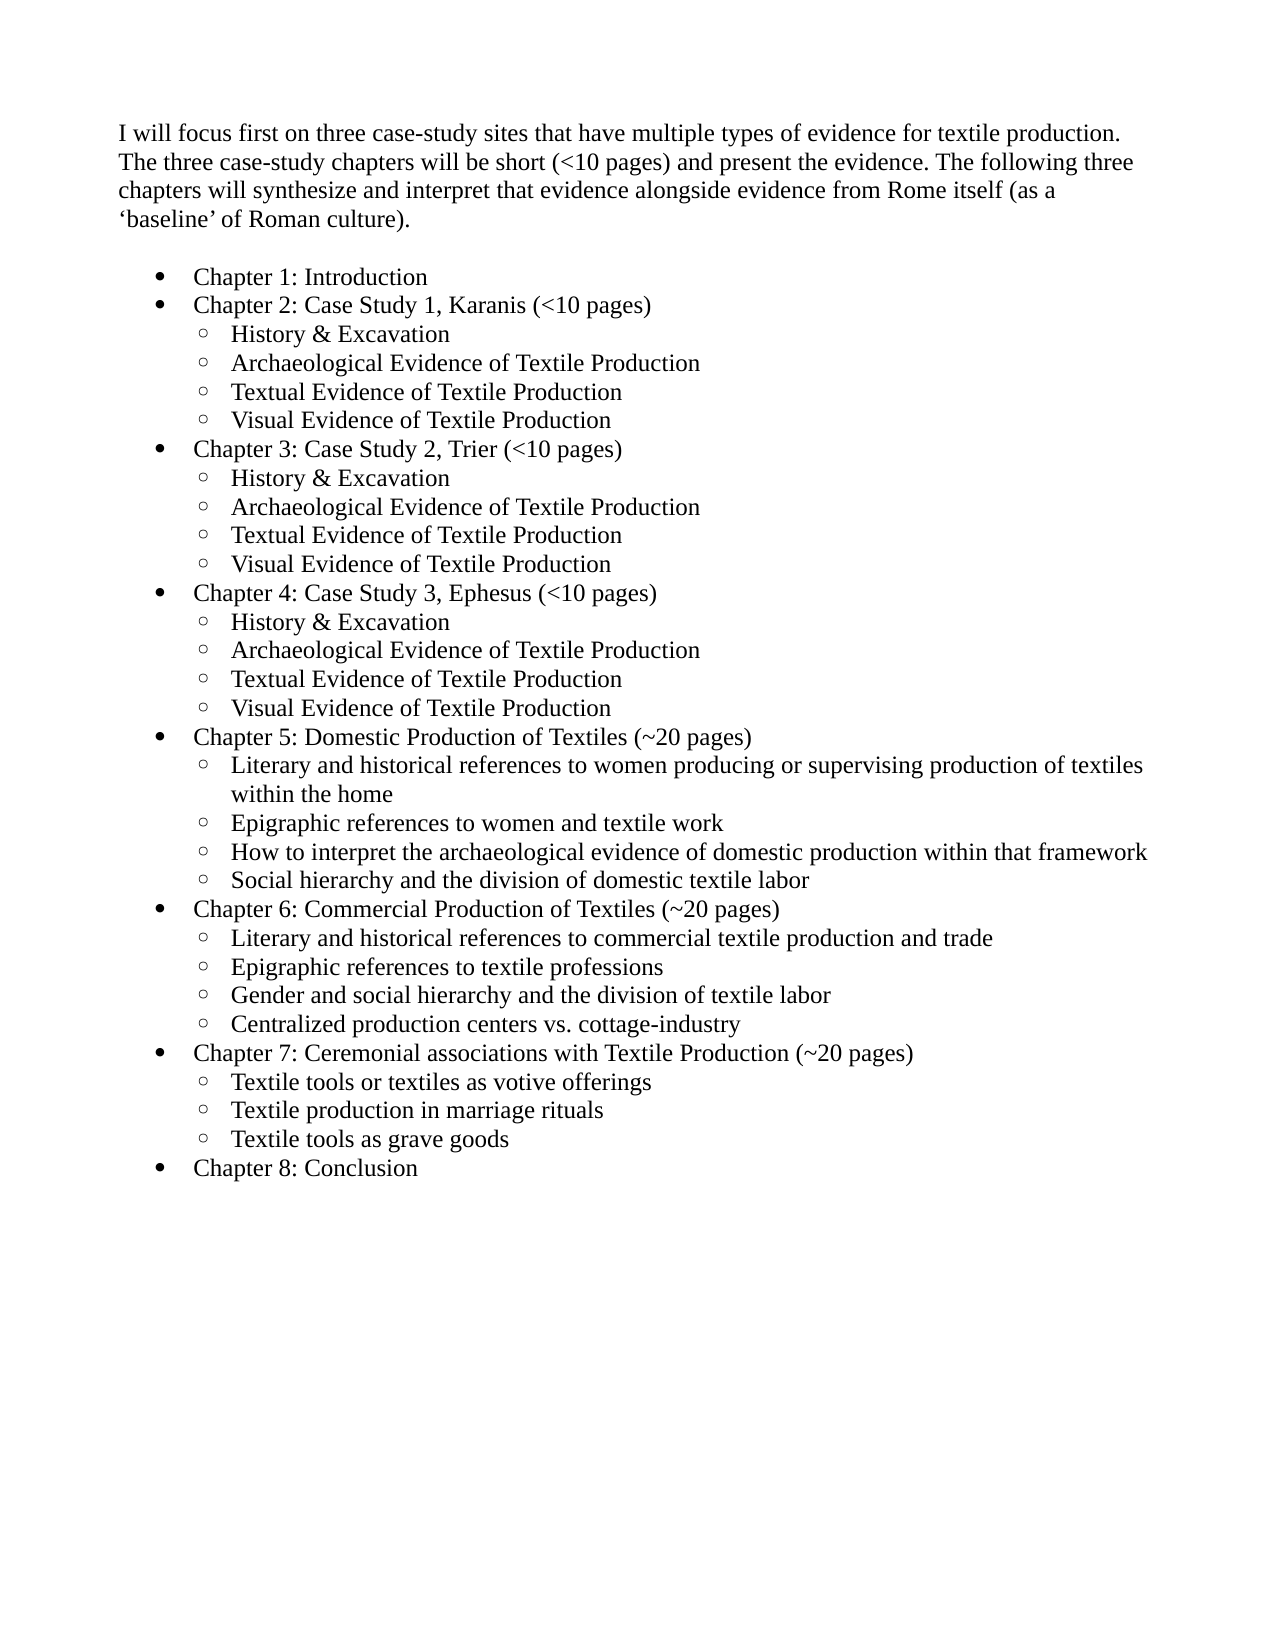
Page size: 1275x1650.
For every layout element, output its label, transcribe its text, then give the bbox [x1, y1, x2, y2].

list Chapter 1: Introduction [156, 262, 1157, 291]
list History & Excavation [193, 319, 1157, 348]
list Social hierarchy and the division of domestic textile labor [193, 866, 1157, 894]
list Archaeological Evidence of Textile Production [193, 348, 1157, 377]
list Gender and social hierarchy and the division of textile labor [193, 981, 1157, 1009]
list Visual Evidence of Textile Production [193, 693, 1157, 722]
list Chapter 7: Ceremonial associations with Textile Production (~20 pages) [156, 1038, 1157, 1067]
list Textile production in marriage rituals [193, 1096, 1157, 1124]
list Visual Evidence of Textile Production [193, 549, 1157, 578]
list Chapter 4: Case Study 3, Ephesus (<10 pages) [156, 578, 1157, 607]
list Textual Evidence of Textile Production [193, 664, 1157, 693]
list Chapter 6: Commercial Production of Textiles (~20 pages) [156, 894, 1157, 923]
list Chapter 8: Conclusion [156, 1153, 1157, 1182]
text I will focus first on three case-study sites that have multiple types of evidence for textile production. The three case-study chapters will be short (<10 pages) and present the evidence. The following three chapters will synthesize and interpret that evidence alongside evidence from Rome itself (as a ‘baseline’ of Roman culture). [118, 118, 1157, 233]
list Literary and historical references to commercial textile production and trade [193, 923, 1157, 952]
list Visual Evidence of Textile Production [193, 406, 1157, 434]
list Textual Evidence of Textile Production [193, 521, 1157, 549]
list Chapter 3: Case Study 2, Trier (<10 pages) [156, 434, 1157, 463]
list Textual Evidence of Textile Production [193, 377, 1157, 406]
list Chapter 2: Case Study 1, Karanis (<10 pages) [156, 291, 1157, 319]
list Centralized production centers vs. cottage-industry [193, 1009, 1157, 1038]
list Epigraphic references to textile professions [193, 952, 1157, 981]
list Literary and historical references to women producing or supervising production of textiles within the home [193, 751, 1157, 808]
list Archaeological Evidence of Textile Production [193, 636, 1157, 664]
list History & Excavation [193, 607, 1157, 636]
list Textile tools as grave goods [193, 1124, 1157, 1153]
list History & Excavation [193, 463, 1157, 492]
list Textile tools or textiles as votive offerings [193, 1067, 1157, 1096]
list Chapter 5: Domestic Production of Textiles (~20 pages) [156, 722, 1157, 751]
list Archaeological Evidence of Textile Production [193, 492, 1157, 521]
list How to interpret the archaeological evidence of domestic production within that framework [193, 837, 1157, 866]
list Epigraphic references to women and textile work [193, 808, 1157, 837]
